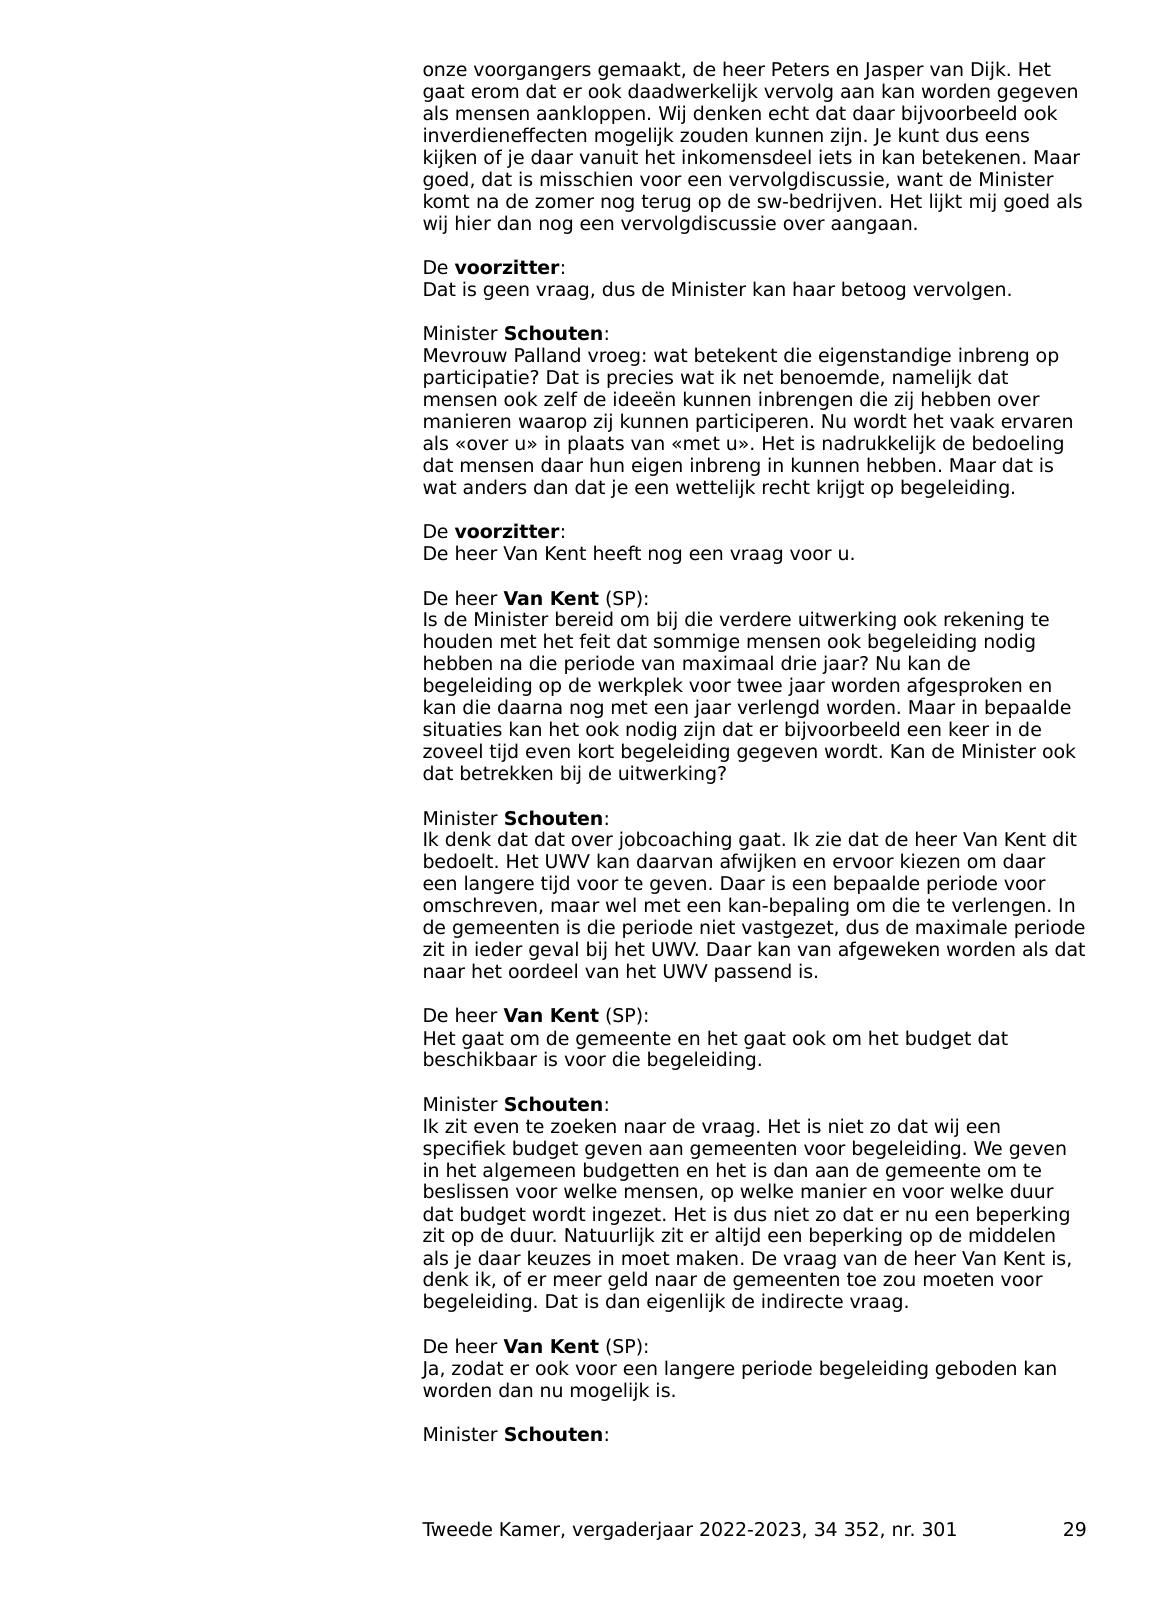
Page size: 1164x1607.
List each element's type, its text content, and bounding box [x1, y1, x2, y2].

text onze voorgangers gemaakt, de heer Peters en Jasper van Dijk. Het gaat erom dat er ook daadwerkelijk vervolg aan kan worden gegeven als mensen aankloppen. Wij denken echt dat daar bijvoorbeeld ook inverdieneffecten mogelijk zouden kunnen zijn. Je kunt dus eens kijken of je daar vanuit het inkomensdeel iets in kan betekenen. Maar goed, dat is misschien voor een vervolgdiscussie, want de Minister komt na de zomer nog terug op de sw-bedrijven. Het lijkt mij goed als wij hier dan nog een vervolgdiscussie over aangaan. [422, 59, 1087, 235]
text Dat is geen vraag, dus de Minister kan haar betoog vervolgen. [422, 279, 1087, 301]
text Minister Schouten: [422, 1093, 1087, 1116]
text De heer Van Kent (SP): [422, 1005, 1087, 1027]
text De voorzitter: [422, 521, 1087, 543]
text Ja, zodat er ook voor een langere periode begeleiding geboden kan worden dan nu mogelijk is. [422, 1357, 1087, 1401]
text De voorzitter: [422, 257, 1087, 279]
text Is de Minister bereid om bij die verdere uitwerking ook rekening te houden met het feit dat sommige mensen ook begeleiding nodig hebben na die periode van maximaal drie jaar? Nu kan de begeleiding op de werkplek voor twee jaar worden afgesproken en kan die daarna nog met een jaar verlengd worden. Maar in bepaalde situaties kan het ook nodig zijn dat er bijvoorbeeld een keer in de zoveel tijd even kort begeleiding gegeven wordt. Kan de Minister ook dat betrekken bij de uitwerking? [422, 609, 1087, 785]
text Ik denk dat dat over jobcoaching gaat. Ik zie dat de heer Van Kent dit bedoelt. Het UWV kan daarvan afwijken en ervoor kiezen om daar een langere tijd voor te geven. Daar is een bepaalde periode voor omschreven, maar wel met een kan-bepaling om die te verlengen. In de gemeenten is die periode niet vastgezet, dus de maximale periode zit in ieder geval bij het UWV. Daar kan van afgeweken worden als dat naar het oordeel van het UWV passend is. [422, 829, 1087, 983]
text De heer Van Kent (SP): [422, 587, 1087, 609]
text De heer Van Kent heeft nog een vraag voor u. [422, 543, 1087, 565]
text Mevrouw Palland vroeg: wat betekent die eigenstandige inbreng op participatie? Dat is precies wat ik net benoemde, namelijk dat mensen ook zelf de ideeën kunnen inbrengen die zij hebben over manieren waarop zij kunnen participeren. Nu wordt het vaak ervaren als «over u» in plaats van «met u». Het is nadrukkelijk de bedoeling dat mensen daar hun eigen inbreng in kunnen hebben. Maar dat is wat anders dan dat je een wettelijk recht krijgt op begeleiding. [422, 345, 1087, 499]
text Minister Schouten: [422, 323, 1087, 345]
text Minister Schouten: [422, 1424, 1087, 1446]
text Ik zit even te zoeken naar de vraag. Het is niet zo dat wij een specifiek budget geven aan gemeenten voor begeleiding. We geven in het algemeen budgetten en het is dan aan de gemeente om te beslissen voor welke mensen, op welke manier en voor welke duur dat budget wordt ingezet. Het is dus niet zo dat er nu een beperking zit op de duur. Natuurlijk zit er altijd een beperking op de middelen als je daar keuzes in moet maken. De vraag van de heer Van Kent is, denk ik, of er meer geld naar de gemeenten toe zou moeten voor begeleiding. Dat is dan eigenlijk de indirecte vraag. [422, 1116, 1087, 1313]
text Minister Schouten: [422, 807, 1087, 829]
text De heer Van Kent (SP): [422, 1336, 1087, 1357]
text Het gaat om de gemeente en het gaat ook om het budget dat beschikbaar is voor die begeleiding. [422, 1027, 1087, 1071]
